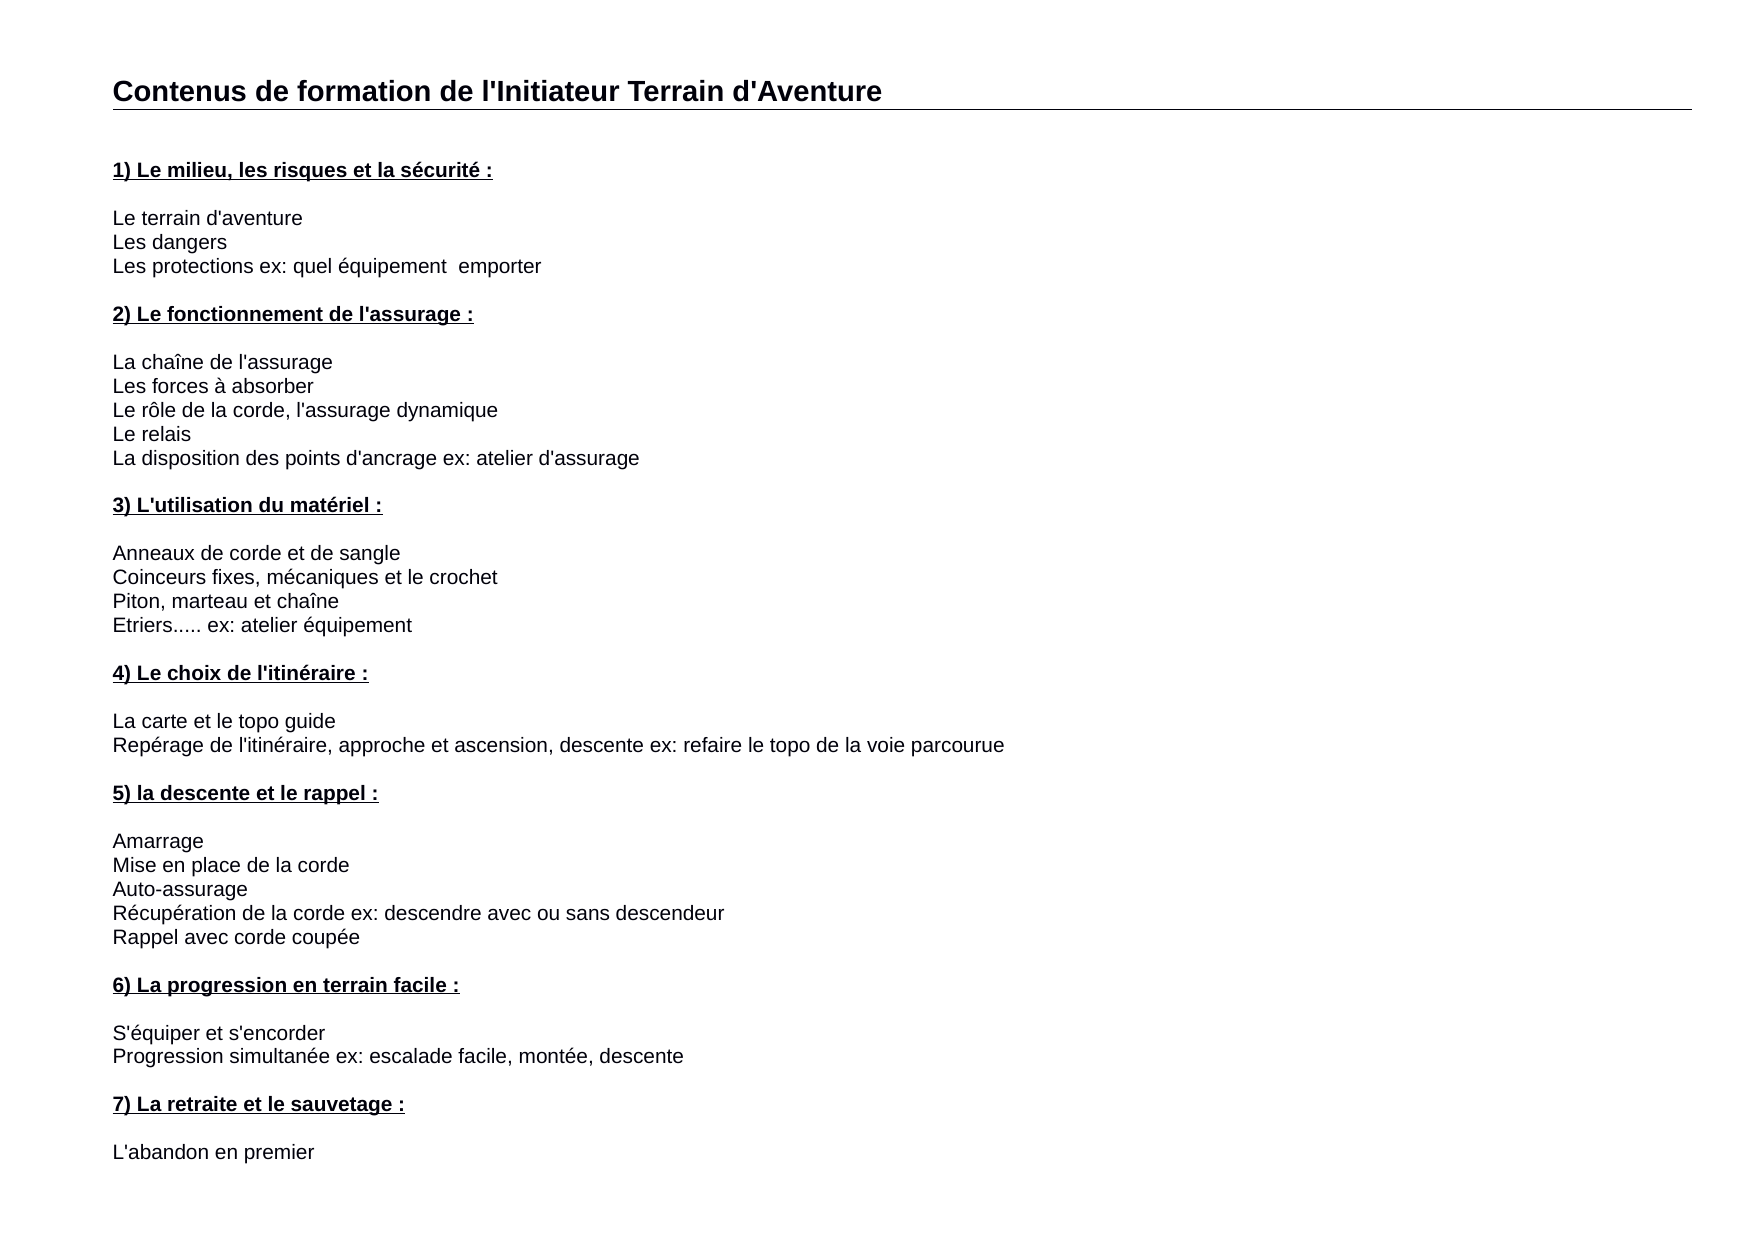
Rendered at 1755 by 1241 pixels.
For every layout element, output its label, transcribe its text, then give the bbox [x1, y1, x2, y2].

text S'équiper et s'encorder [112, 1020, 1692, 1044]
text 2) Le fonctionnement de l'assurage : [112, 302, 1692, 326]
text Contenus de formation de l'Initiateur Terrain d'Aventure [112, 74, 1692, 110]
text Repérage de l'itinéraire, approche et ascension, descente ex: refaire le topo de la voie parcourue [112, 733, 1692, 757]
text La chaîne de l'assurage [112, 349, 1692, 373]
text Anneaux de corde et de sangle [112, 541, 1692, 565]
text Amarrage [112, 829, 1692, 853]
text 7) La retraite et le sauvetage : [112, 1092, 1692, 1116]
text Les forces à absorber [112, 373, 1692, 397]
text Les dangers [112, 230, 1692, 254]
text Auto-assurage [112, 877, 1692, 901]
text La carte et le topo guide [112, 709, 1692, 733]
text Etriers..... ex: atelier équipement [112, 613, 1692, 637]
text Mise en place de la corde [112, 853, 1692, 877]
text 4) Le choix de l'itinéraire : [112, 661, 1692, 685]
text Progression simultanée ex: escalade facile, montée, descente [112, 1044, 1692, 1068]
text 5) la descente et le rappel : [112, 781, 1692, 805]
text 1) Le milieu, les risques et la sécurité : [112, 158, 1692, 182]
text Coinceurs fixes, mécaniques et le crochet [112, 565, 1692, 589]
text 6) La progression en terrain facile : [112, 972, 1692, 996]
text Le relais [112, 421, 1692, 445]
text La disposition des points d'ancrage ex: atelier d'assurage [112, 445, 1692, 469]
text L'abandon en premier [112, 1140, 1692, 1164]
text Les protections ex: quel équipement emporter [112, 254, 1692, 278]
text 3) L'utilisation du matériel : [112, 493, 1692, 517]
text Récupération de la corde ex: descendre avec ou sans descendeur [112, 901, 1692, 924]
text Piton, marteau et chaîne [112, 589, 1692, 613]
text Le terrain d'aventure [112, 206, 1692, 230]
text Rappel avec corde coupée [112, 924, 1692, 948]
text Le rôle de la corde, l'assurage dynamique [112, 397, 1692, 421]
